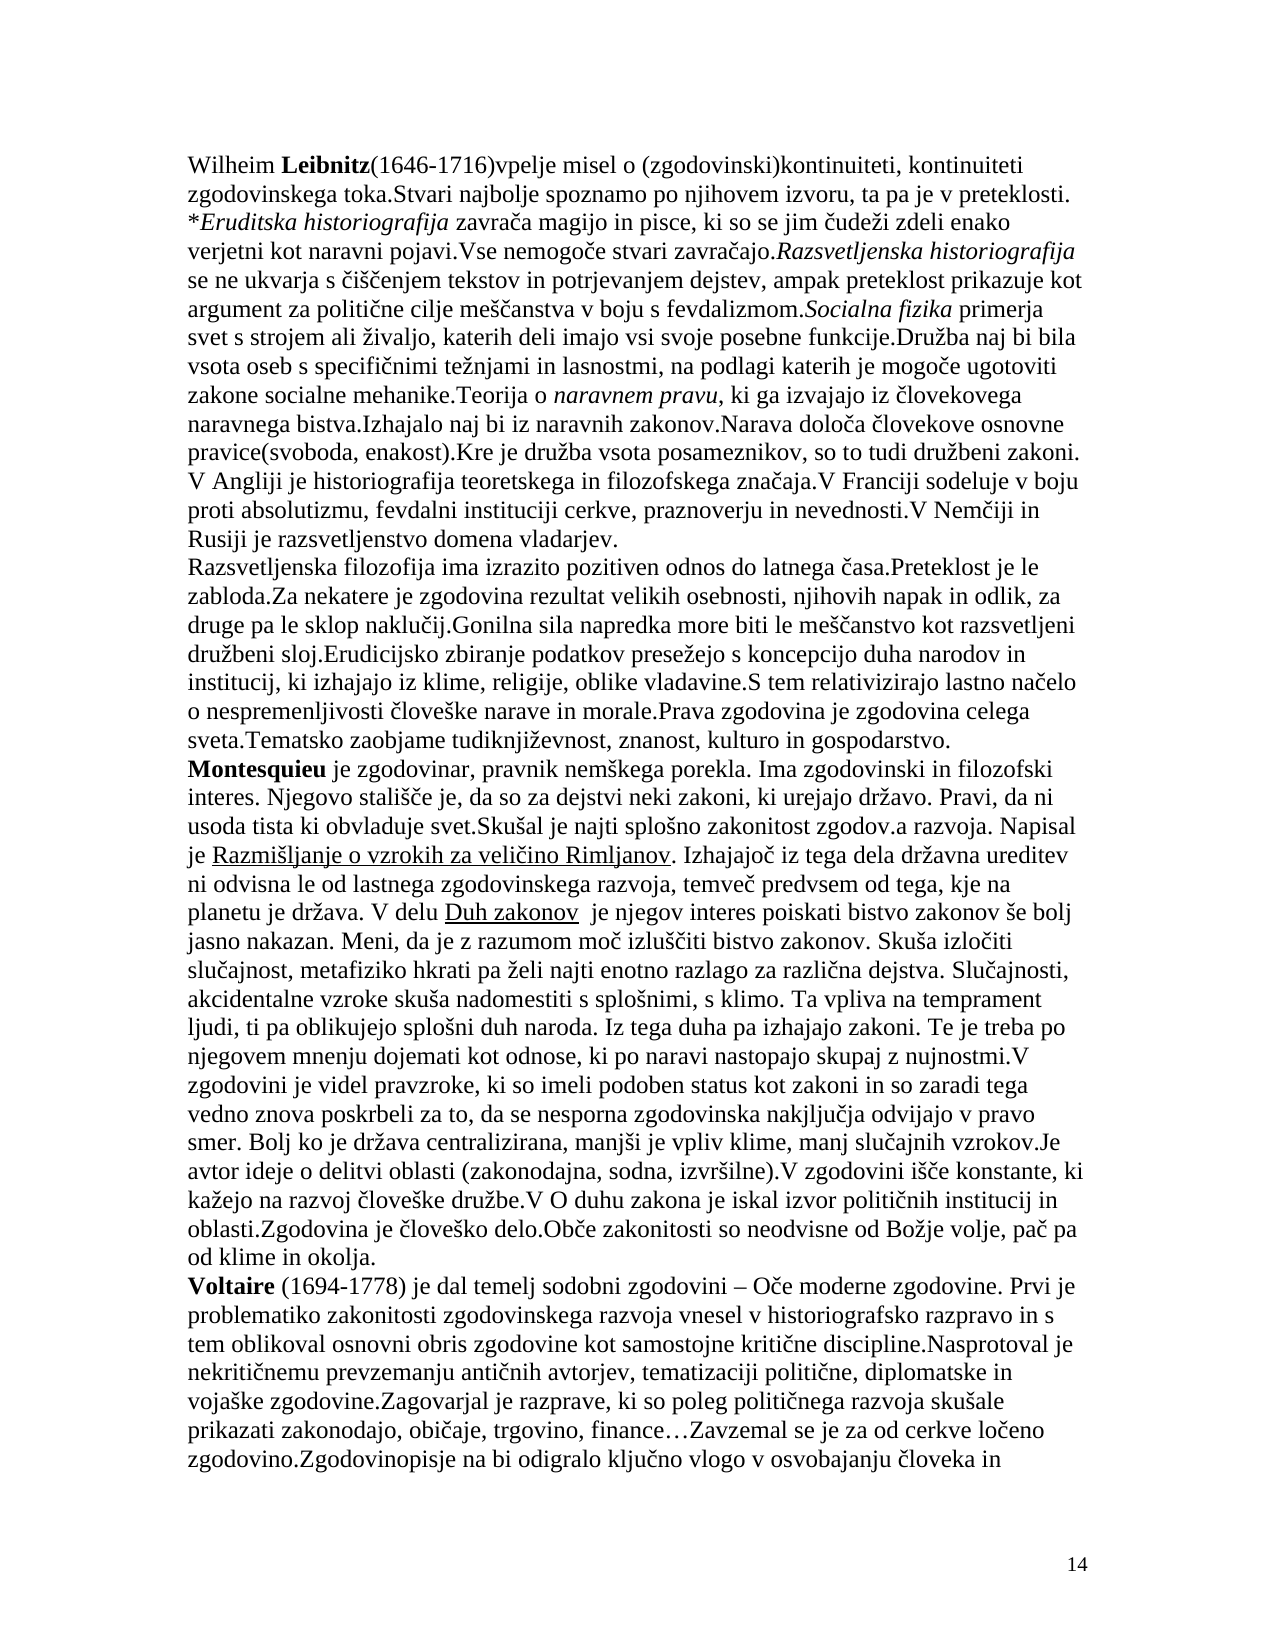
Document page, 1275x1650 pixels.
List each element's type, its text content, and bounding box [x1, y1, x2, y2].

text *Eruditska historiografija zavrača magijo in pisce, ki so se jim čudeži zdeli enako verjetni kot naravni pojavi.Vse nemogoče stvari zavračajo.Razsvetljenska historiografija se ne ukvarja s čiščenjem tekstov in potrjevanjem dejstev, ampak preteklost prikazuje kot argument za politične cilje meščanstva v boju s fevdalizmom.Socialna fizika primerja svet s strojem ali živaljo, katerih deli imajo vsi svoje posebne funkcije.Družba naj bi bila vsota oseb s specifičnimi težnjami in lasnostmi, na podlagi katerih je mogoče ugotoviti zakone socialne mehanike.Teorija o naravnem pravu, ki ga izvajajo iz človekovega naravnega bistva.Izhajalo naj bi iz naravnih zakonov.Narava določa človekove osnovne pravice(svoboda, enakost).Kre je družba vsota posameznikov, so to tudi družbeni zakoni. [187, 207, 1087, 466]
text Wilheim Leibnitz(1646-1716)vpelje misel o (zgodovinski)kontinuiteti, kontinuiteti zgodovinskega toka.Stvari najbolje spoznamo po njihovem izvoru, ta pa je v preteklosti. [187, 150, 1087, 207]
text V Angliji je historiografija teoretskega in filozofskega značaja.V Franciji sodeluje v boju proti absolutizmu, fevdalni instituciji cerkve, praznoverju in nevednosti.V Nemčiji in Rusiji je razsvetljenstvo domena vladarjev. [187, 466, 1087, 552]
text Razsvetljenska filozofija ima izrazito pozitiven odnos do latnega časa.Preteklost je le zabloda.Za nekatere je zgodovina rezultat velikih osebnosti, njihovih napak in odlik, za druge pa le sklop naklučij.Gonilna sila napredka more biti le meščanstvo kot razsvetljeni družbeni sloj.Erudicijsko zbiranje podatkov presežejo s koncepcijo duha narodov in institucij, ki izhajajo iz klime, religije, oblike vladavine.S tem relativizirajo lastno načelo o nespremenljivosti človeške narave in morale.Prava zgodovina je zgodovina celega sveta.Tematsko zaobjame tudiknjiževnost, znanost, kulturo in gospodarstvo. [187, 552, 1087, 754]
text Montesquieu je zgodovinar, pravnik nemškega porekla. Ima zgodovinski in filozofski interes. Njegovo stališče je, da so za dejstvi neki zakoni, ki urejajo državo. Pravi, da ni usoda tista ki obvladuje svet.Skušal je najti splošno zakonitost zgodov.a razvoja. Napisal je Razmišljanje o vzrokih za veličino Rimljanov. Izhajajoč iz tega dela državna ureditev ni odvisna le od lastnega zgodovinskega razvoja, temveč predvsem od tega, kje na planetu je država. V delu Duh zakonov je njegov interes poiskati bistvo zakonov še bolj jasno nakazan. Meni, da je z razumom moč izluščiti bistvo zakonov. Skuša izločiti slučajnost, metafiziko hkrati pa želi najti enotno razlago za različna dejstva. Slučajnosti, akcidentalne vzroke skuša nadomestiti s splošnimi, s klimo. Ta vpliva na temprament ljudi, ti pa oblikujejo splošni duh naroda. Iz tega duha pa izhajajo zakoni. Te je treba po njegovem mnenju dojemati kot odnose, ki po naravi nastopajo skupaj z nujnostmi.V zgodovini je videl pravzroke, ki so imeli podoben status kot zakoni in so zaradi tega vedno znova poskrbeli za to, da se nesporna zgodovinska nakjljučja odvijajo v pravo smer. Bolj ko je država centralizirana, manjši je vpliv klime, manj slučajnih vzrokov.Je avtor ideje o delitvi oblasti (zakonodajna, sodna, izvršilne).V zgodovini išče konstante, ki kažejo na razvoj človeške družbe.V O duhu zakona je iskal izvor političnih institucij in oblasti.Zgodovina je človeško delo.Obče zakonitosti so neodvisne od Božje volje, pač pa od klime in okolja. [187, 754, 1087, 1271]
text Voltaire (1694-1778) je dal temelj sodobni zgodovini – Oče moderne zgodovine. Prvi je problematiko zakonitosti zgodovinskega razvoja vnesel v historiografsko razpravo in s tem oblikoval osnovni obris zgodovine kot samostojne kritične discipline.Nasprotoval je nekritičnemu prevzemanju antičnih avtorjev, tematizaciji politične, diplomatske in vojaške zgodovine.Zagovarjal je razprave, ki so poleg političnega razvoja skušale prikazati zakonodajo, običaje, trgovino, finance…Zavzemal se je za od cerkve ločeno zgodovino.Zgodovinopisje na bi odigralo ključno vlogo v osvobajanju človeka in [187, 1271, 1087, 1472]
